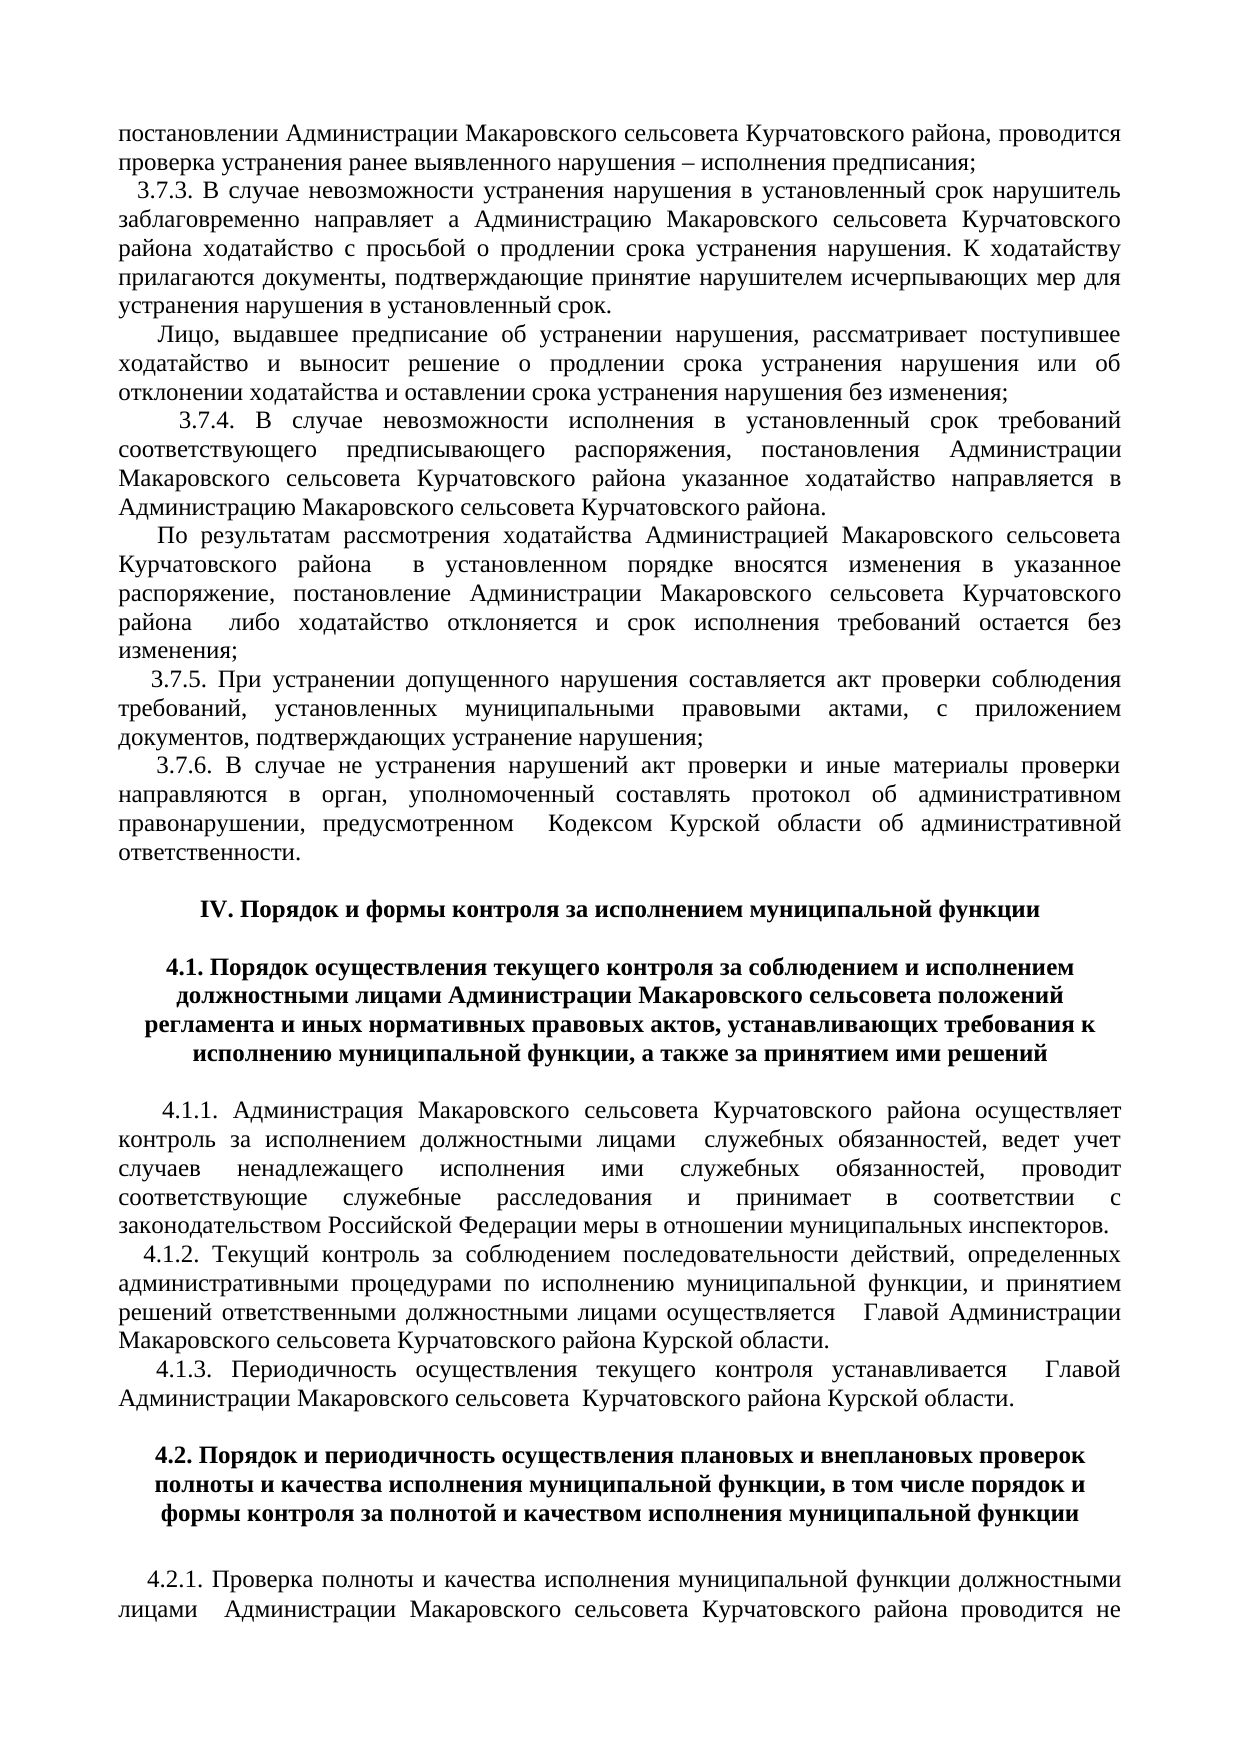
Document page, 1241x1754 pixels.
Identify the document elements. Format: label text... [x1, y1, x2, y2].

text 4.1.2. Текущий контроль за соблюдением последовательности действий, определенных административными процедурами по исполнению муниципальной функции, и принятием решений ответственными должностными лицами осуществляется Главой Администрации Макаровского сельсовета Курчатовского района Курской области. [118, 1239, 1122, 1354]
text 4.1. Порядок осуществления текущего контроля за соблюдением и исполнением должностными лицами Администрации Макаровского сельсовета положений регламента и иных нормативных правовых актов, устанавливающих требования к исполнению муниципальной функции, а также за принятием ими решений [118, 952, 1122, 1067]
text 4.2.1. Проверка полноты и качества исполнения муниципальной функции должностными лицами Администрации Макаровского сельсовета Курчатовского района проводится не [118, 1560, 1122, 1623]
text 3.7.6. В случае не устранения нарушений акт проверки и иные материалы проверки направляются в орган, уполномоченный составлять протокол об административном правонарушении, предусмотренном Кодексом Курской области об административной ответственности. [118, 751, 1122, 866]
text 4.1.1. Администрация Макаровского сельсовета Курчатовского района осуществляет контроль за исполнением должностными лицами служебных обязанностей, ведет учет случаев ненадлежащего исполнения ими служебных обязанностей, проводит соответствующие служебные расследования и принимает в соответствии с законодательством Российской Федерации меры в отношении муниципальных инспекторов. [118, 1096, 1122, 1239]
text Лицо, выдавшее предписание об устранении нарушения, рассматривает поступившее ходатайство и выносит решение о продлении срока устранения нарушения или об отклонении ходатайства и оставлении срока устранения нарушения без изменения; [118, 319, 1122, 406]
text По результатам рассмотрения ходатайства Администрацией Макаровского сельсовета Курчатовского района в установленном порядке вносятся изменения в указанное распоряжение, постановление Администрации Макаровского сельсовета Курчатовского района либо ходатайство отклоняется и срок исполнения требований остается без изменения; [118, 521, 1122, 664]
text 3.7.3. В случае невозможности устранения нарушения в установленный срок нарушитель заблаговременно направляет а Администрацию Макаровского сельсовета Курчатовского района ходатайство с просьбой о продлении срока устранения нарушения. К ходатайству прилагаются документы, подтверждающие принятие нарушителем исчерпывающих мер для устранения нарушения в установленный срок. [118, 176, 1122, 319]
text 3.7.4. В случае невозможности исполнения в установленный срок требований соответствующего предписывающего распоряжения, постановления Администрации Макаровского сельсовета Курчатовского района указанное ходатайство направляется в Администрацию Макаровского сельсовета Курчатовского района. [118, 406, 1122, 521]
text 4.1.3. Периодичность осуществления текущего контроля устанавливается Главой Администрации Макаровского сельсовета Курчатовского района Курской области. [118, 1354, 1122, 1412]
text 4.2. Порядок и периодичность осуществления плановых и внеплановых проверок полноты и качества исполнения муниципальной функции, в том числе порядок и формы контроля за полнотой и качеством исполнения муниципальной функции [118, 1441, 1122, 1527]
text IV. Порядок и формы контроля за исполнением муниципальной функции [118, 894, 1122, 923]
text 3.7.5. При устранении допущенного нарушения составляется акт проверки соблюдения требований, установленных муниципальными правовыми актами, с приложением документов, подтверждающих устранение нарушения; [118, 664, 1122, 751]
text постановлении Администрации Макаровского сельсовета Курчатовского района, проводится проверка устранения ранее выявленного нарушения – исполнения предписания; [118, 118, 1122, 176]
